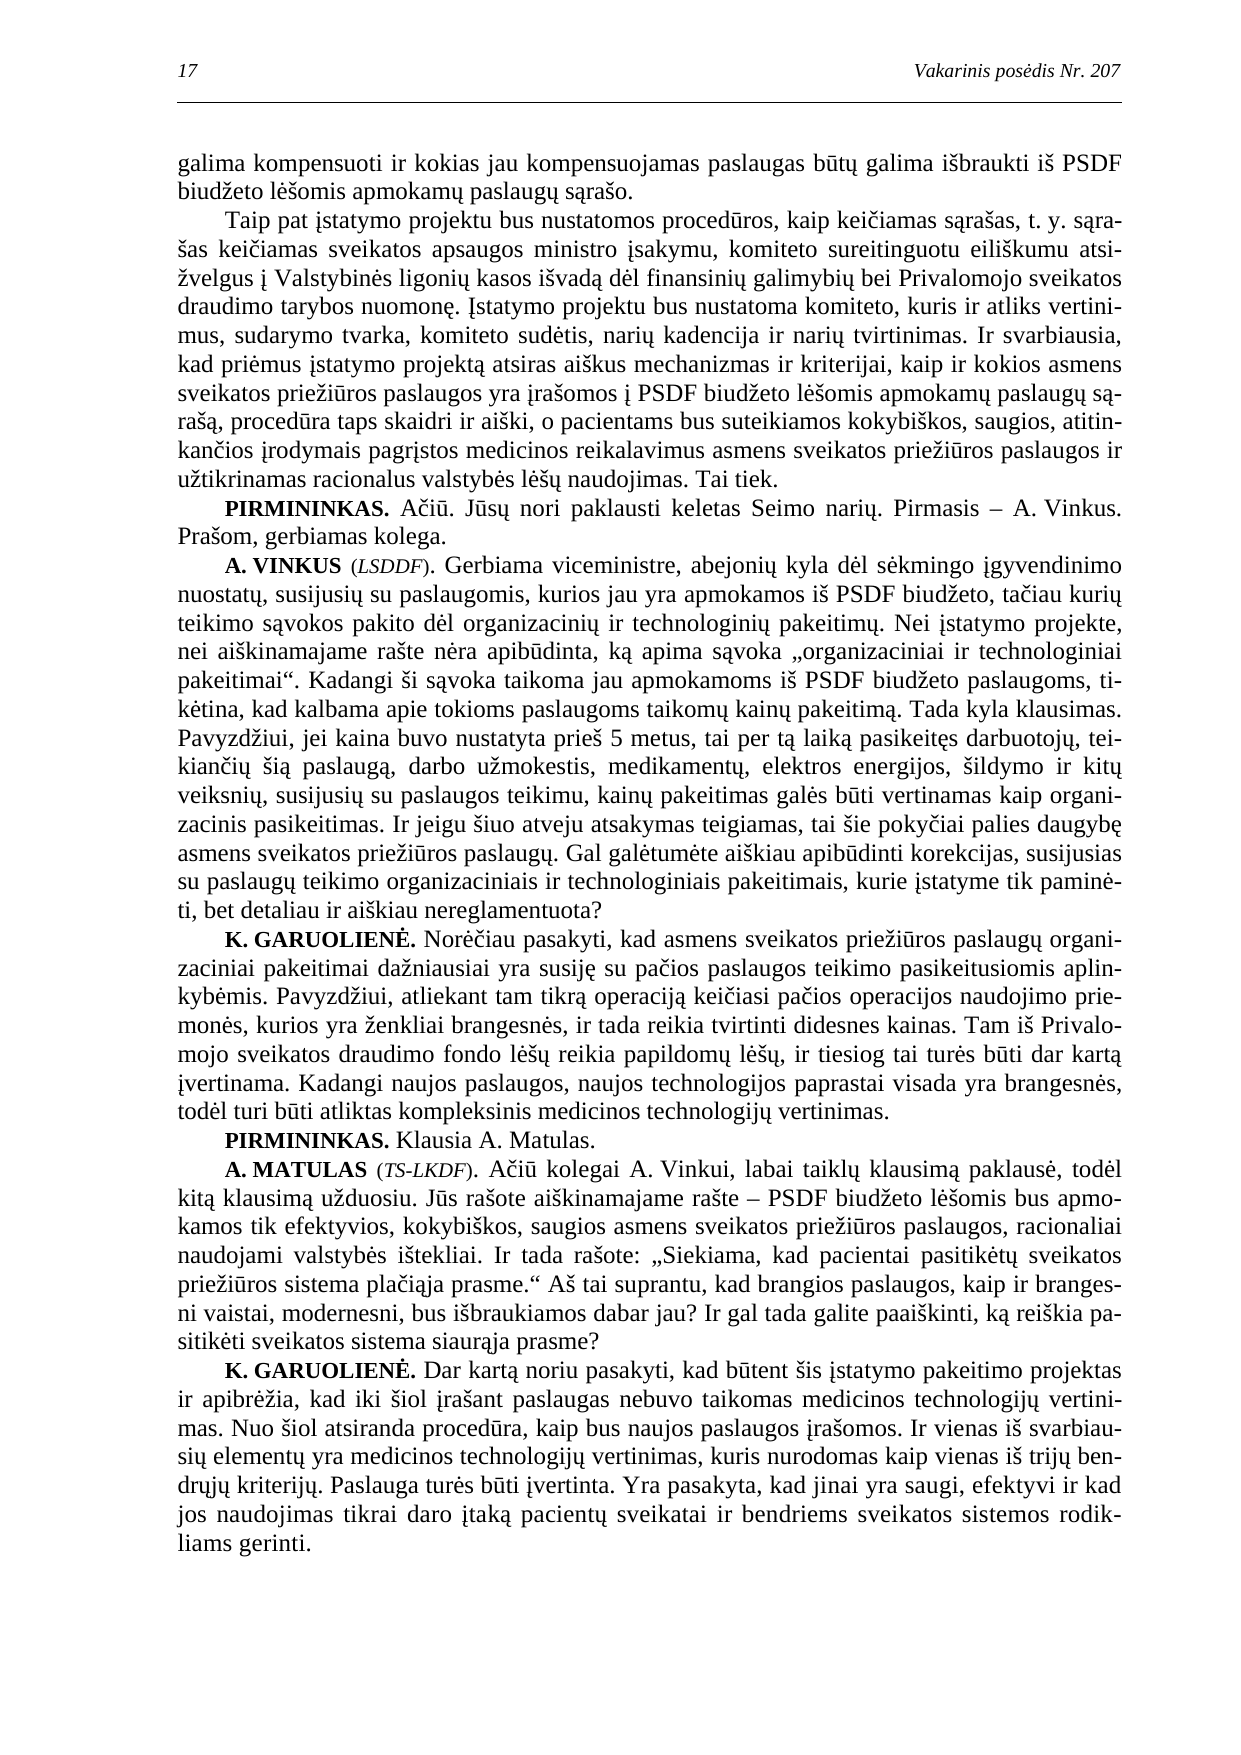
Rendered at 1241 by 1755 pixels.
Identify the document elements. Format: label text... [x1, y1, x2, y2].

text ga­li­ma kom­pen­suo­ti ir ko­kias jau kom­pen­suo­ja­mas pa­slau­gas bū­tų ga­li­ma iš­brauk­ti iš PSDF biu­dže­to lė­šo­mis ap­mo­ka­mų pa­slau­gų są­ra­šo. [177, 148, 1122, 205]
text K. GARUOLIENĖ. Dar kar­tą no­riu pa­sa­ky­ti, kad bū­tent šis įsta­ty­mo pa­kei­ti­mo pro­jek­tas ir api­brė­žia, kad iki šiol įra­šant pa­slau­gas ne­bu­vo tai­ko­mas me­di­ci­nos tech­no­lo­gi­jų ver­ti­ni­mas. Nuo šiol at­si­ran­da pro­ce­dū­ra, kaip bus nau­jos pa­slau­gos įra­šo­mos. Ir vie­nas iš svar­biau­sių ele­men­tų yra me­di­ci­nos tech­no­lo­gi­jų ver­ti­ni­mas, ku­ris nu­ro­do­mas kaip vie­nas iš tri­jų ben­drų­jų kri­te­ri­jų. Pa­slau­ga tu­rės bū­ti įver­tin­ta. Yra pa­sa­ky­ta, kad ji­nai yra sau­gi, efek­ty­vi ir kad jos nau­do­ji­mas tik­rai da­ro įta­ką pa­cien­tų svei­ka­tai ir ben­driems svei­ka­tos sis­te­mos ro­dik­liams ge­rin­ti. [177, 1355, 1122, 1556]
text Taip pat įsta­ty­mo pro­jek­tu bus nu­sta­to­mos pro­ce­dū­ros, kaip kei­čia­mas są­ra­šas, t. y. są­ra­šas kei­čia­mas svei­ka­tos ap­sau­gos mi­nist­ro įsa­ky­mu, ko­mi­te­to su­rei­tin­guo­tu ei­liš­ku­mu at­si­žvel­gus į Vals­ty­bi­nės li­go­nių ka­sos iš­va­dą dėl fi­nan­si­nių ga­li­my­bių bei Pri­va­lo­mo­jo svei­ka­tos drau­di­mo ta­ry­bos nuo­mo­nę. Įsta­ty­mo pro­jek­tu bus nu­sta­to­ma ko­mi­te­to, ku­ris ir at­liks ver­ti­ni­mus, su­da­ry­mo tvar­ka, ko­mi­te­to su­dė­tis, na­rių ka­den­ci­ja ir na­rių tvir­ti­ni­mas. Ir svar­biau­sia, kad pri­ėmus įsta­ty­mo pro­jek­tą at­si­ras aiš­kus me­cha­niz­mas ir kri­te­ri­jai, kaip ir ko­kios as­mens svei­ka­tos prie­žiū­ros pa­slau­gos yra įra­šo­mos į PSDF biu­dže­to lė­šo­mis ap­mo­ka­mų pa­slau­gų są­ra­šą, pro­ce­dū­ra taps skaid­ri ir aiš­ki, o pa­cien­tams bus su­tei­kia­mos ko­ky­biš­kos, sau­gios, ati­tin­kan­čios įro­dy­mais pa­grįs­tos me­di­ci­nos rei­ka­la­vi­mus as­mens svei­ka­tos prie­žiū­ros pa­slau­gos ir už­tik­ri­na­mas ra­cio­na­lus vals­ty­bės lė­šų nau­do­ji­mas. Tai tiek. [177, 205, 1122, 493]
text A. MATULAS (TS-LKDF). Ačiū ko­le­gai A. Vin­kui, la­bai taik­lų klau­si­mą pa­klau­sė, to­dėl ki­tą klau­si­mą už­duo­siu. Jūs ra­šo­te aiš­ki­na­ma­ja­me raš­te – PSDF biu­dže­to lė­šo­mis bus ap­mo­kamos tik efek­ty­vios, ko­ky­biš­kos, sau­gios as­mens svei­ka­tos prie­žiū­ros pa­slau­gos, ra­cio­na­liai nau­do­ja­mi vals­ty­bės iš­tek­liai. Ir ta­da ra­šo­te: „Sie­kia­ma, kad pa­cien­tai pa­si­ti­kė­tų svei­ka­tos prie­žiū­ros sis­te­ma pla­či­ą­ja pras­me.“ Aš tai su­pran­tu, kad bran­gios pa­slau­gos, kaip ir bran­ges­ni vais­tai, mo­der­nes­ni, bus iš­brau­kia­mos da­bar jau? Ir gal ta­da ga­li­te pa­aiš­kin­ti, ką reiš­kia pa­si­ti­kė­ti svei­ka­tos sis­te­ma siau­rą­ja pras­me? [177, 1154, 1122, 1355]
text A. VINKUS (LSDDF). Ger­bia­ma vi­ce­mi­nist­re, abe­jo­nių ky­la dėl sėk­min­go įgy­ven­di­ni­mo nuo­sta­tų, su­si­ju­sių su pa­slau­go­mis, ku­rios jau yra ap­mo­ka­mos iš PSDF biu­dže­to, ta­čiau ku­rių tei­ki­mo są­vo­kos pa­ki­to dėl or­ga­ni­za­ci­nių ir tech­no­lo­gi­nių pa­kei­ti­mų. Nei įsta­ty­mo pro­jek­te, nei aiš­ki­na­ma­ja­me raš­te nė­ra api­bū­din­ta, ką ap­ima są­vo­ka „or­ga­ni­za­ci­niai ir tech­no­lo­gi­niai pa­kei­ti­mai“. Ka­dan­gi ši są­vo­ka tai­ko­ma jau ap­mo­ka­moms iš PSDF biu­dže­to pa­slau­goms, ti­kė­ti­na, kad kal­ba­ma apie to­kioms pa­slau­goms tai­ko­mų kai­nų pa­kei­ti­mą. Ta­da ky­la klau­si­mas. Pa­vyz­džiui, jei kai­na bu­vo nu­sta­ty­ta prieš 5 me­tus, tai per tą lai­ką pa­si­kei­tęs dar­buo­to­jų, tei­kian­čių šią pa­slau­gą, dar­bo už­mo­kes­tis, me­di­ka­men­tų, elek­tros ener­gi­jos, šil­dy­mo ir ki­tų veik­s­nių, su­si­ju­sių su pa­slau­gos tei­ki­mu, kai­nų pa­kei­ti­mas ga­lės bū­ti ver­ti­na­mas kaip or­ga­ni­za­ci­nis pa­si­kei­ti­mas. Ir jei­gu šiuo at­ve­ju at­sa­ky­mas tei­gia­mas, tai šie po­ky­čiai pa­lies dau­gy­bę as­mens svei­ka­tos prie­žiū­ros pa­slau­gų. Gal ga­lė­tu­mė­te aiš­kiau api­bū­din­ti ko­rek­ci­jas, su­si­ju­sias su pa­slau­gų tei­ki­mo or­ga­ni­za­ci­niais ir tech­no­lo­gi­niais pa­kei­ti­mais, ku­rie įsta­ty­me tik pa­mi­nė­ti, bet de­ta­liau ir aiš­kiau ne­reg­la­men­tuo­ta? [177, 550, 1122, 924]
text PIRMININKAS. Ačiū. Jū­sų no­ri pa­klaus­ti ke­le­tas Sei­mo na­rių. Pir­ma­sis – A. Vin­kus. Pra­šom, ger­bia­mas ko­le­ga. [177, 493, 1122, 550]
text PIRMININKAS. Klau­sia A. Ma­tu­las. [177, 1125, 1122, 1154]
text K. GARUOLIENĖ. No­rė­čiau pa­sa­ky­ti, kad as­mens svei­ka­tos prie­žiū­ros pa­slau­gų or­ga­ni­za­ci­niai pa­kei­ti­mai daž­niau­siai yra su­si­ję su pa­čios pa­slau­gos tei­ki­mo pa­si­kei­tu­sio­mis ap­lin­ky­bė­mis. Pa­vyz­džiui, at­lie­kant tam tik­rą ope­ra­ci­ją kei­čia­si pa­čios ope­ra­ci­jos nau­do­ji­mo prie­mo­nės, ku­rios yra žen­kliai bran­ges­nės, ir ta­da rei­kia tvir­tin­ti di­des­nes kai­nas. Tam iš Pri­va­lo­mo­jo svei­ka­tos drau­di­mo fon­do lė­šų rei­kia pa­pil­do­mų lė­šų, ir tie­siog tai tu­rės bū­ti dar kar­tą įver­ti­na­ma. Ka­dan­gi nau­jos pa­slau­gos, nau­jos tech­no­lo­gi­jos pa­pras­tai vi­sa­da yra bran­ges­nės, to­dėl tu­ri bū­ti at­lik­tas kom­plek­si­nis me­di­ci­nos tech­no­lo­gi­jų ver­ti­ni­mas. [177, 924, 1122, 1125]
